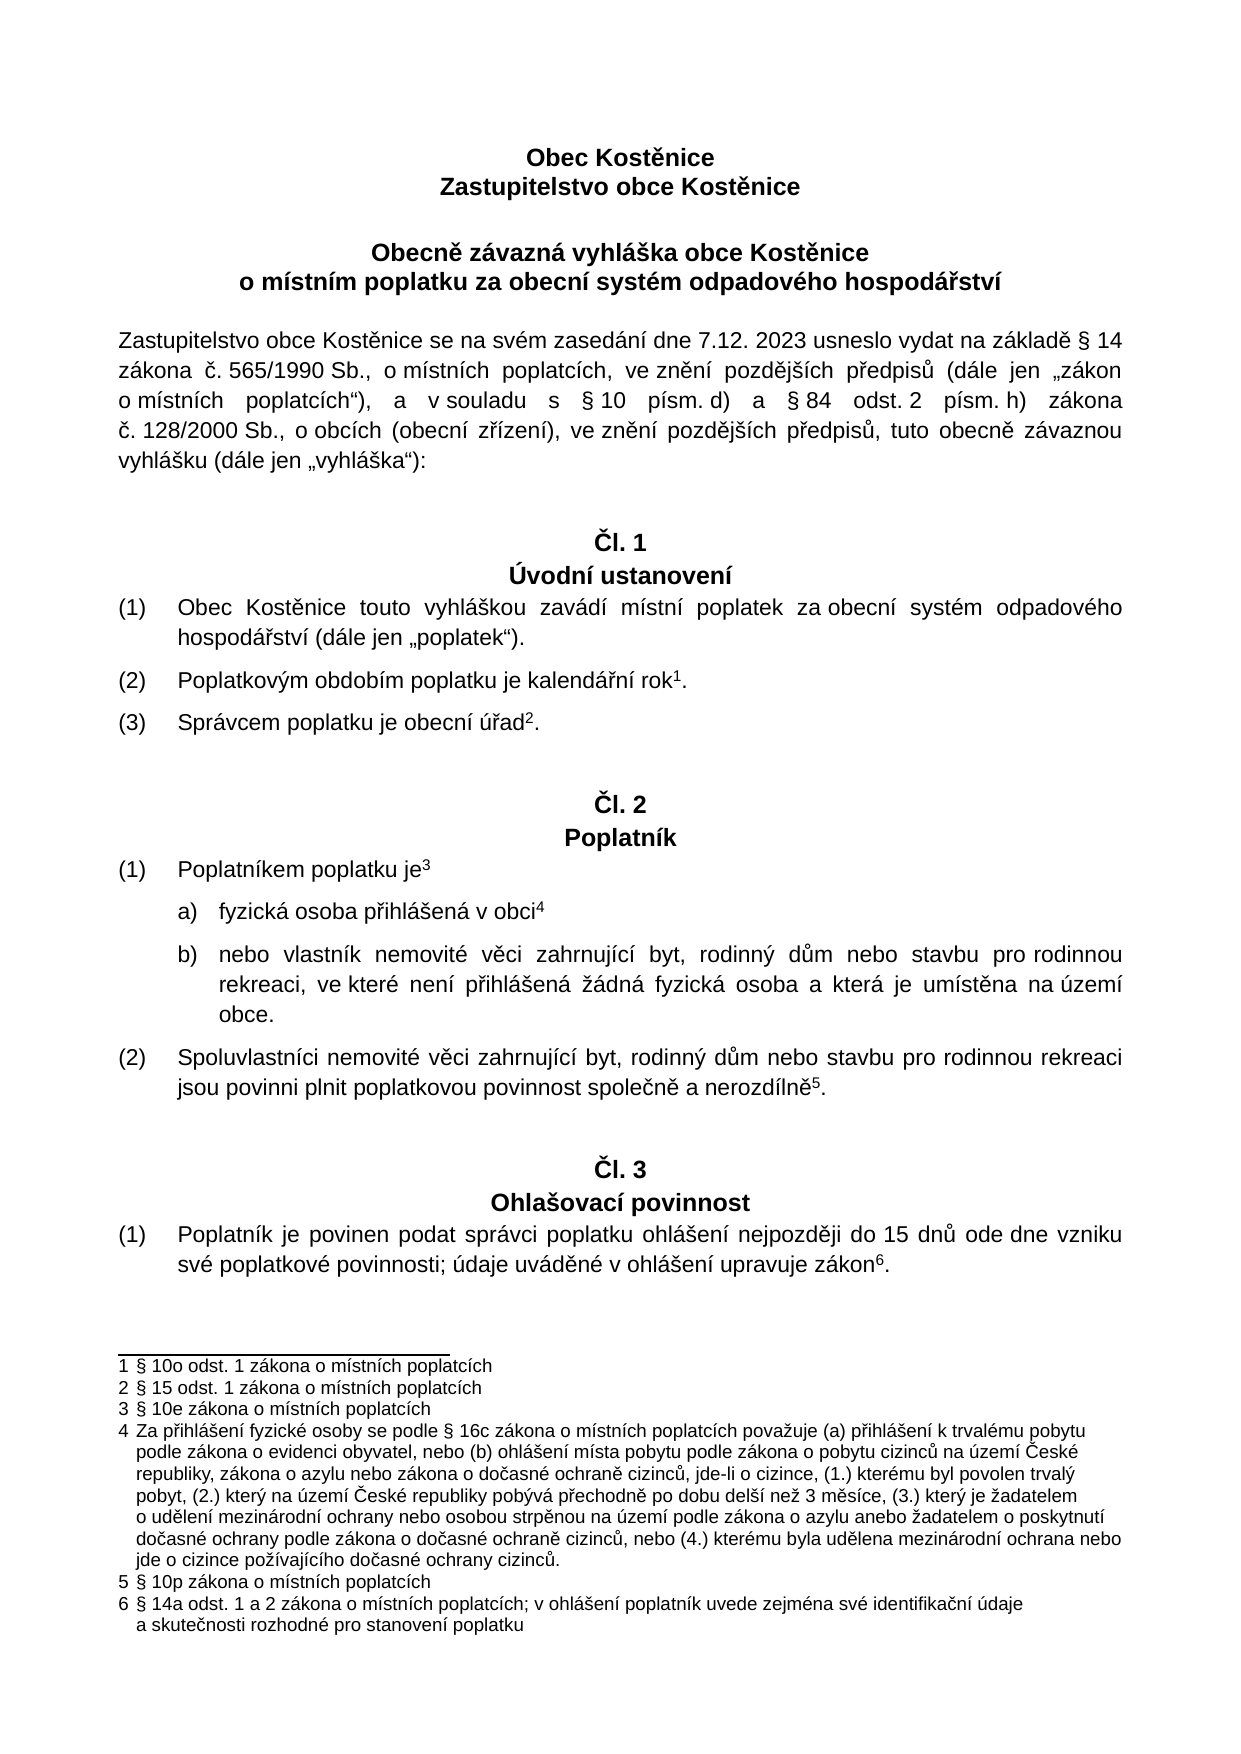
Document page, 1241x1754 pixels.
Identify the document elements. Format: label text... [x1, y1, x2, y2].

list § 10e zákona o místních poplatcích [118, 1398, 1122, 1420]
text Zastupitelstvo obce Kostěnice se na svém zasedání dne 7.12. 2023 usneslo vydat na základě § 14 zákona č. 565/1990 Sb., o místních poplatcích, ve znění pozdějších předpisů (dále jen „zákon o místních poplatcích“), a v souladu s § 10 písm. d) a § 84 odst. 2 písm. h) zákona č. 128/2000 Sb., o obcích (obecní zřízení), ve znění pozdějších předpisů, tuto obecně závaznou vyhlášku (dále jen „vyhláška“): [118, 327, 1122, 474]
list fyzická osoba přihlášená v obci [177, 898, 1122, 925]
list Poplatkovým obdobím poplatku je kalendářní rok. [118, 667, 1122, 693]
subtitle Čl. 1 Úvodní ustanovení [118, 528, 1122, 589]
list § 10p zákona o místních poplatcích [118, 1571, 1122, 1592]
list nebo vlastník nemovité věci zahrnující byt, rodinný dům nebo stavbu pro rodinnou rekreaci, ve které není přihlášená žádná fyzická osoba a která je umístěna na území obce. [177, 941, 1122, 1028]
subtitle Čl. 3 Ohlašovací povinnost [118, 1154, 1122, 1216]
text Obec Kostěnice Zastupitelstvo obce Kostěnice [118, 143, 1122, 201]
list § 14a odst. 1 a 2 zákona o místních poplatcích; v ohlášení poplatník uvede zejména své identifikační údaje a skutečnosti rozhodné pro stanovení poplatku [118, 1592, 1122, 1635]
list Poplatník je povinen podat správci poplatku ohlášení nejpozději do 15 dnů ode dne vzniku své poplatkové povinnosti; údaje uváděné v ohlášení upravuje zákon. [118, 1221, 1122, 1277]
list § 15 odst. 1 zákona o místních poplatcích [118, 1377, 1122, 1398]
list Spoluvlastníci nemovité věci zahrnující byt, rodinný dům nebo stavbu pro rodinnou rekreaci jsou povinni plnit poplatkovou povinnost společně a nerozdílně. [118, 1044, 1122, 1101]
list Za přihlášení fyzické osoby se podle § 16c zákona o místních poplatcích považuje (a) přihlášení k trvalému pobytu podle zákona o evidenci obyvatel, nebo (b) ohlášení místa pobytu podle zákona o pobytu cizinců na území České republiky, zákona o azylu nebo zákona o dočasné ochraně cizinců, jde-li o cizince, (1.) kterému byl povolen trvalý pobyt, (2.) který na území České republiky pobývá přechodně po dobu delší než 3 měsíce, (3.) který je žadatelem o udělení mezinárodní ochrany nebo osobou strpěnou na území podle zákona o azylu anebo žadatelem o poskytnutí dočasné ochrany podle zákona o dočasné ochraně cizinců, nebo (4.) kterému byla udělena mezinárodní ochrana nebo jde o cizince požívajícího dočasné ochrany cizinců. [118, 1420, 1122, 1571]
list Obec Kostěnice touto vyhláškou zavádí místní poplatek za obecní systém odpadového hospodářství (dále jen „poplatek“). [118, 594, 1122, 650]
subtitle Obecně závazná vyhláška obce Kostěnice o místním poplatku za obecní systém odpadového hospodářství [118, 238, 1122, 295]
list Správcem poplatku je obecní úřad. [118, 709, 1122, 736]
list Poplatníkem poplatku je [118, 856, 1122, 882]
subtitle Čl. 2 Poplatník [118, 789, 1122, 851]
list § 10o odst. 1 zákona o místních poplatcích [118, 1355, 1122, 1377]
